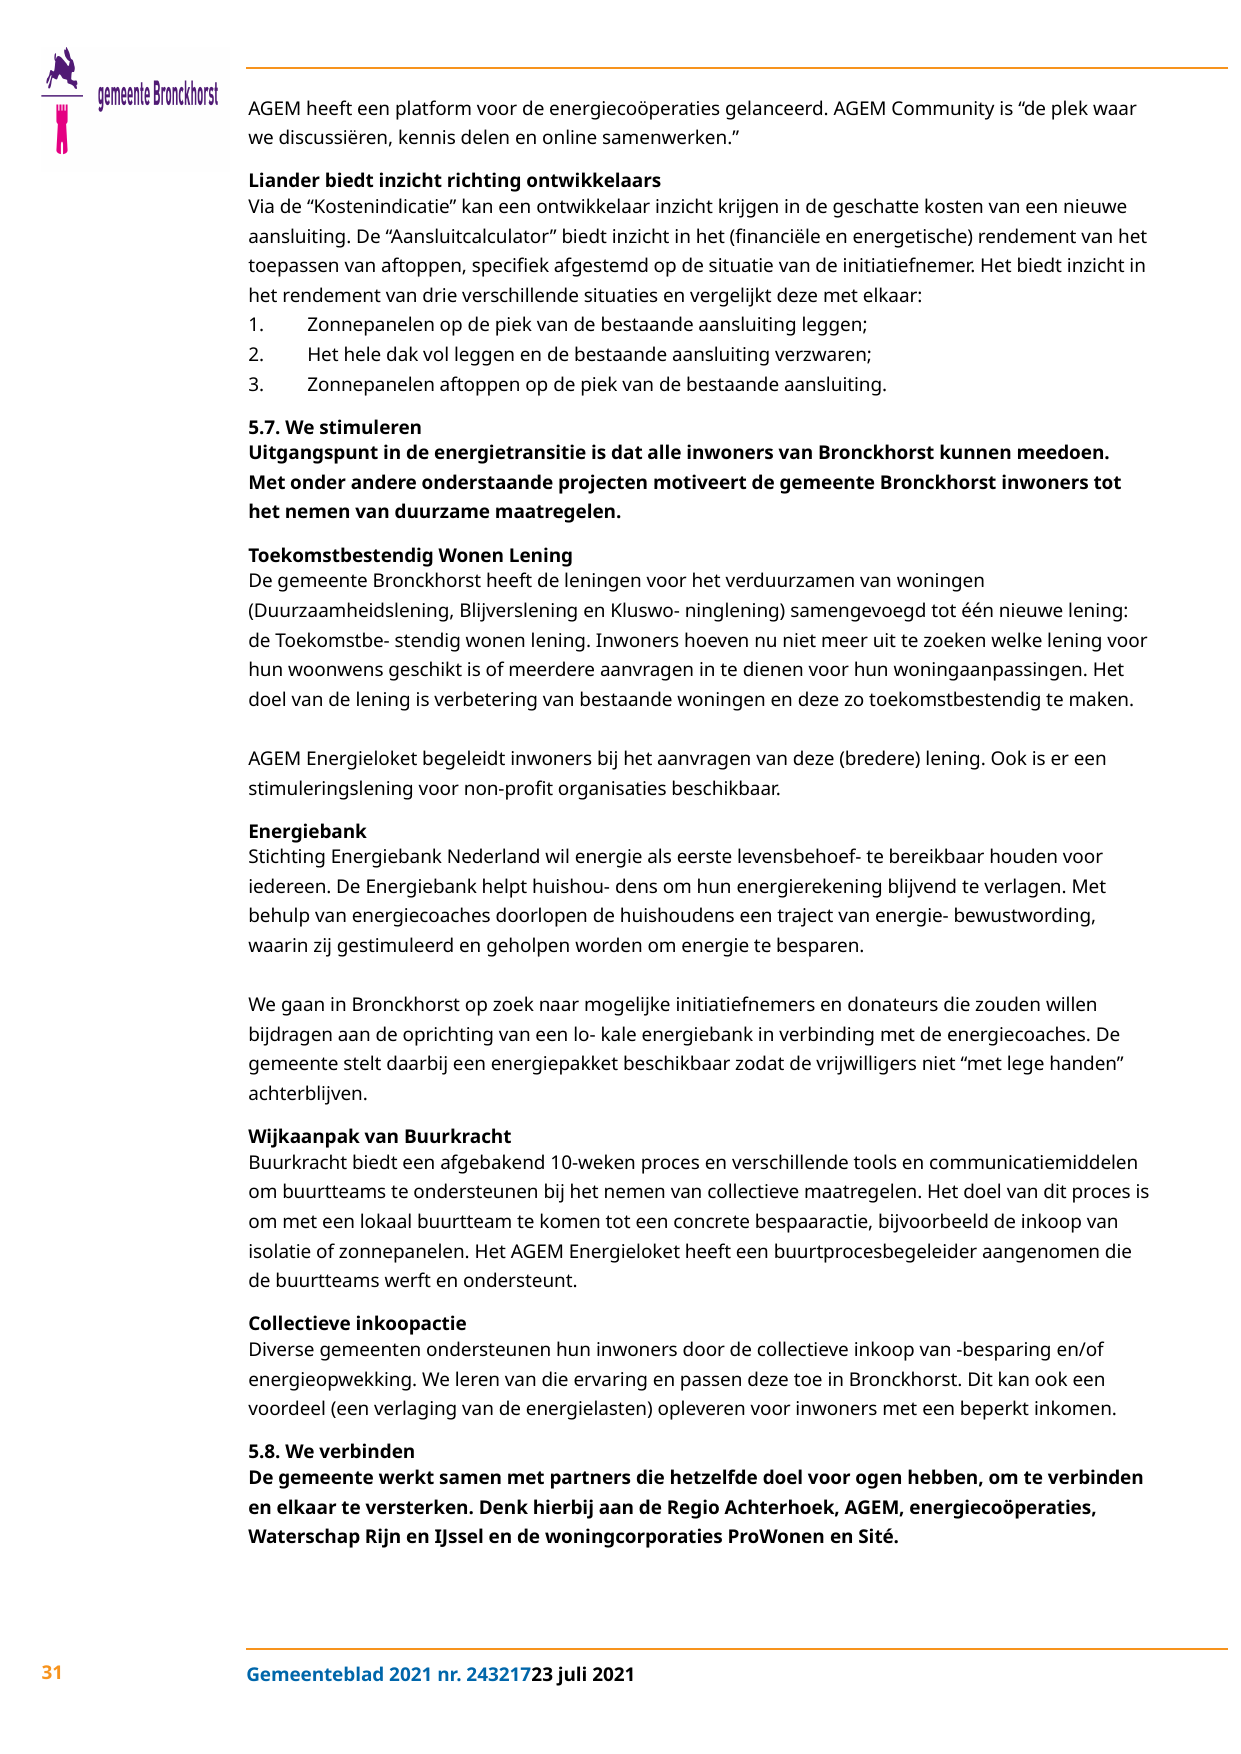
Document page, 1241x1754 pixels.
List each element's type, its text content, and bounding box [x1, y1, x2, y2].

text De gemeente Bronckhorst heeft de leningen voor het verduurzamen van woningen (Duurzaamheidslening, Blijverslening en Kluswo- ninglening) samengevoegd tot één nieuwe lening: de Toekomstbe- stendig wonen lening. Inwoners hoeven nu niet meer uit te zoeken welke lening voor hun woonwens geschikt is of meerdere aanvragen in te dienen voor hun woningaanpassingen. Het doel van de lening is verbetering van bestaande woningen en deze zo toekomstbestendig te maken. [248, 568, 1152, 712]
text De gemeente werkt samen met partners die hetzelfde doel voor ogen hebben, om te verbinden en elkaar te versterken. Denk hierbij aan de Regio Achterhoek, AGEM, energiecoöperaties, Waterschap Rijn en IJssel en de woningcorporaties ProWonen en Sité. [248, 1464, 1152, 1549]
text AGEM Energieloket begeleidt inwoners bij het aanvragen van deze (bredere) lening. Ook is er een stimuleringslening voor non-profit organisaties beschikbaar. [248, 745, 1152, 800]
text Toekomstbestendig Wonen Lening [248, 542, 1152, 568]
text AGEM heeft een platform voor de energiecoöperaties gelanceerd. AGEM Community is “de plek waar we discussiëren, kennis delen en online samenwerken.” [248, 95, 1152, 150]
list Zonnepanelen aftoppen op de piek van de bestaande aansluiting. [248, 371, 1152, 396]
text Collectieve inkoopactie [248, 1311, 1152, 1336]
list Het hele dak vol leggen en de bestaande aansluiting verzwaren; [248, 341, 1152, 367]
list Zonnepanelen op de piek van de bestaande aansluiting leggen; [248, 312, 1152, 337]
text Liander biedt inzicht richting ontwikkelaars [248, 167, 1152, 193]
text Diverse gemeenten ondersteunen hun inwoners door de collectieve inkoop van -besparing en/of energieopwekking. We leren van die ervaring en passen deze toe in Bronckhorst. Dit kan ook een voordeel (een verlaging van de energielasten) opleveren voor inwoners met een beperkt inkomen. [248, 1336, 1152, 1421]
text We gaan in Bronckhorst op zoek naar mogelijke initiatiefnemers en donateurs die zouden willen bijdragen aan de oprichting van een lo- kale energiebank in verbinding met de energiecoaches. De gemeente stelt daarbij een energiepakket beschikbaar zodat de vrijwilligers niet “met lege handen” achterblijven. [248, 991, 1152, 1106]
text Via de “Kostenindicatie” kan een ontwikkelaar inzicht krijgen in de geschatte kosten van een nieuwe aansluiting. De “Aansluitcalculator” biedt inzicht in het (financiële en energetische) rendement van het toepassen van aftoppen, specifiek afgestemd op de situatie van de initiatiefnemer. Het biedt inzicht in het rendement van drie verschillende situaties en vergelijkt deze met elkaar: [248, 193, 1152, 308]
text 5.8. We verbinden [248, 1438, 1152, 1464]
text 5.7. We stimuleren [248, 414, 1152, 439]
picture [41, 47, 231, 172]
text Stichting Energiebank Nederland wil energie als eerste levensbehoef- te bereikbaar houden voor iedereen. De Energiebank helpt huishou- dens om hun energierekening blijvend te verlagen. Met behulp van energiecoaches doorlopen de huishoudens een traject van energie- bewustwording, waarin zij gestimuleerd en geholpen worden om energie te besparen. [248, 843, 1152, 958]
text Uitgangspunt in de energietransitie is dat alle inwoners van Bronckhorst kunnen meedoen. Met onder andere onderstaande projecten motiveert de gemeente Bronckhorst inwoners tot het nemen van duurzame maatregelen. [248, 439, 1152, 524]
text Wijkaanpak van Buurkracht [248, 1123, 1152, 1149]
text Buurkracht biedt een afgebakend 10-weken proces en verschillende tools en communicatiemiddelen om buurtteams te ondersteunen bij het nemen van collectieve maatregelen. Het doel van dit proces is om met een lokaal buurtteam te komen tot een concrete bespaaractie, bijvoorbeeld de inkoop van isolatie of zonnepanelen. Het AGEM Energieloket heeft een buurtprocesbegeleider aangenomen die de buurtteams werft en ondersteunt. [248, 1149, 1152, 1293]
text Energiebank [248, 818, 1152, 843]
